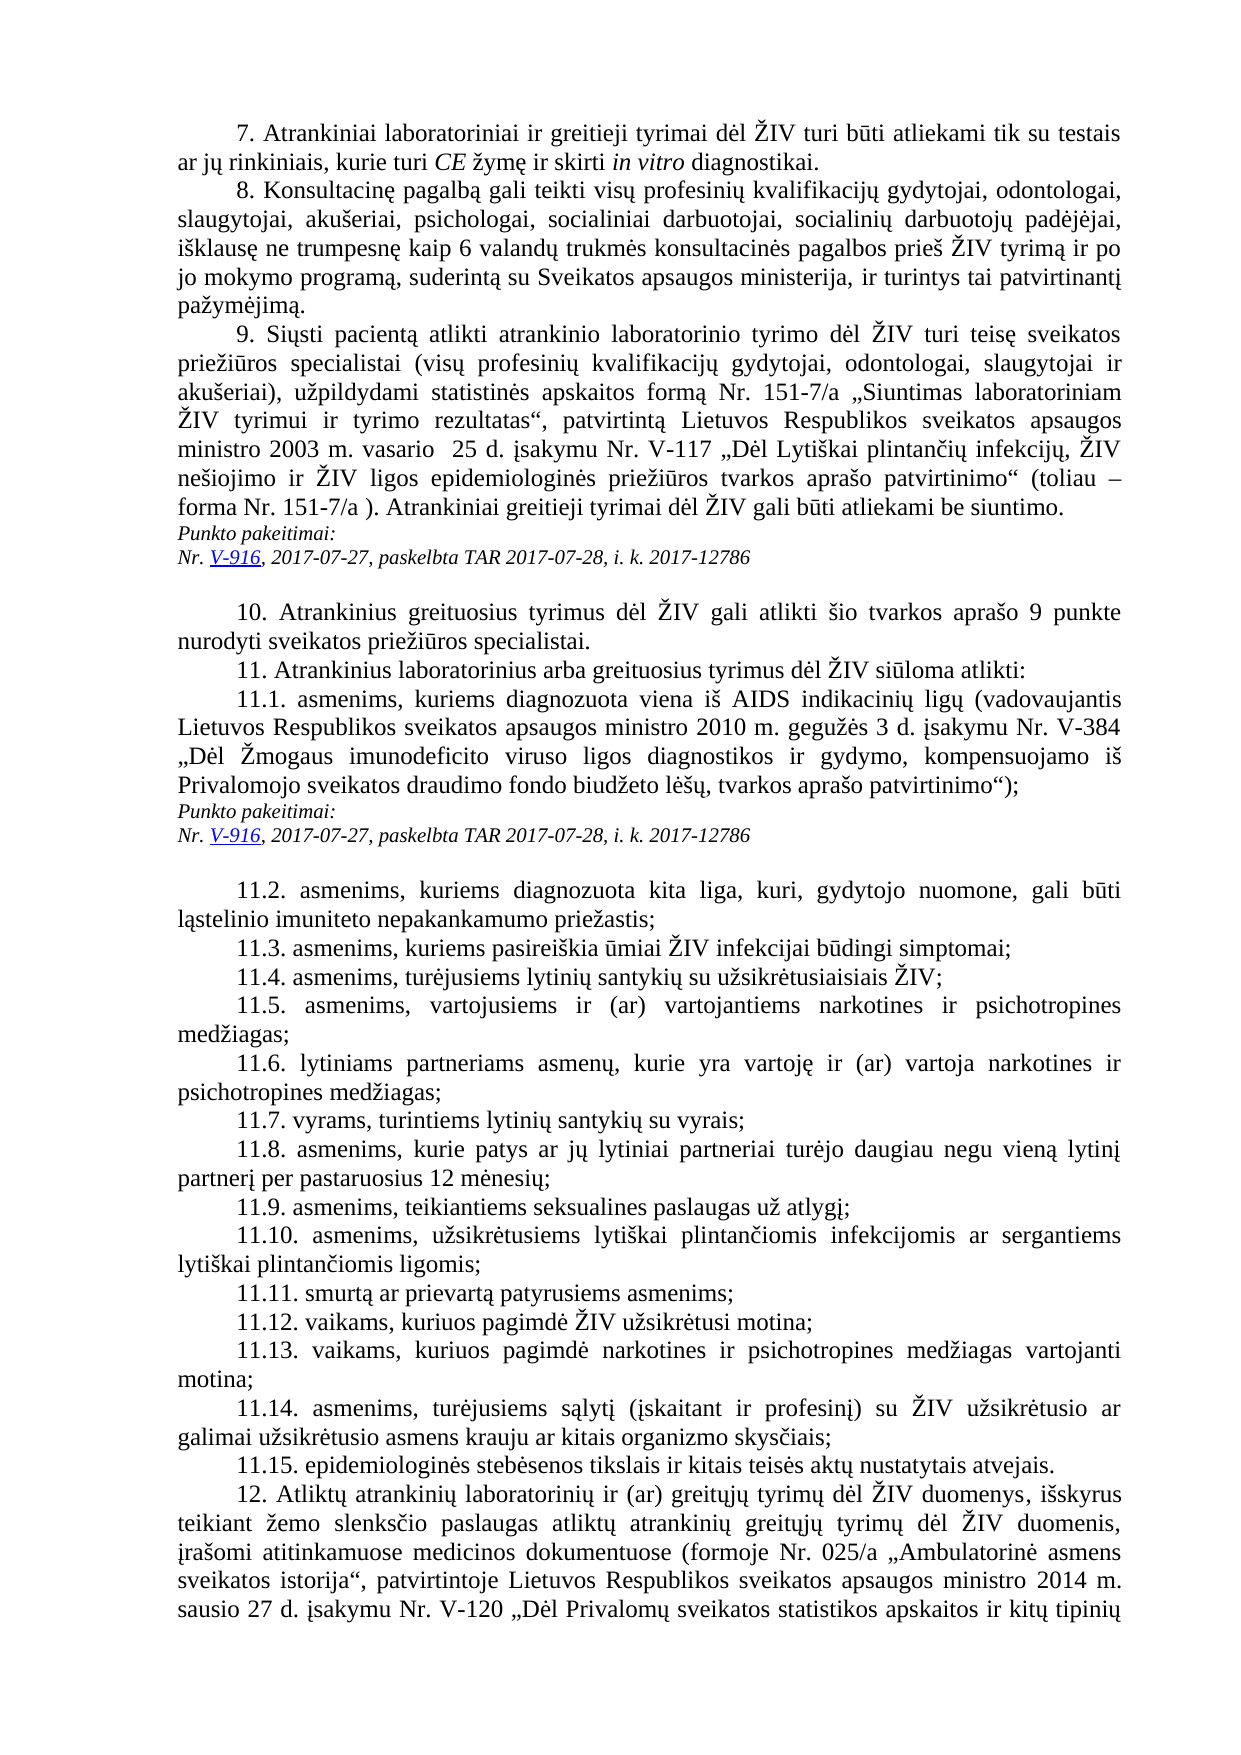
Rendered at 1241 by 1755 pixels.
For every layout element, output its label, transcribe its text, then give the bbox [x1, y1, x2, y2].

text 11.3. asmenims, kuriems pasireiškia ūmiai ŽIV infekcijai būdingi simptomai; [177, 933, 1122, 962]
text 11.10. asmenims, užsikrėtusiems lytiškai plintančiomis infekcijomis ar sergantiems lytiškai plintančiomis ligomis; [177, 1221, 1122, 1278]
text 11.4. asmenims, turėjusiems lytinių santykių su užsikrėtusiaisiais ŽIV; [177, 962, 1122, 991]
text Punkto pakeitimai: [177, 521, 1122, 545]
text 11.9. asmenims, teikiantiems seksualines paslaugas už atlygį; [177, 1192, 1122, 1221]
text 11.6. lytiniams partneriams asmenų, kurie yra vartoję ir (ar) vartoja narkotines ir psichotropines medžiagas; [177, 1048, 1122, 1106]
text Nr. V-916, 2017-07-27, paskelbta TAR 2017-07-28, i. k. 2017-12786 [177, 545, 1122, 569]
text 11.5. asmenims, vartojusiems ir (ar) vartojantiems narkotines ir psichotropines medžiagas; [177, 991, 1122, 1048]
text 9. Siųsti pacientą atlikti atrankinio laboratorinio tyrimo dėl ŽIV turi teisę sveikatos priežiūros specialistai (visų profesinių kvalifikacijų gydytojai, odontologai, slaugytojai ir akušeriai), užpildydami statistinės apskaitos formą Nr. 151-7/a „Siuntimas laboratoriniam ŽIV tyrimui ir tyrimo rezultatas“, patvirtintą Lietuvos Respublikos sveikatos apsaugos ministro 2003 m. vasario 25 d. įsakymu Nr. V-117 „Dėl Lytiškai plintančių infekcijų, ŽIV nešiojimo ir ŽIV ligos epidemiologinės priežiūros tvarkos aprašo patvirtinimo“ (toliau – forma Nr. 151-7/a ). Atrankiniai greitieji tyrimai dėl ŽIV gali būti atliekami be siuntimo. [177, 319, 1122, 521]
text 11.1. asmenims, kuriems diagnozuota viena iš AIDS indikacinių ligų (vadovaujantis Lietuvos Respublikos sveikatos apsaugos ministro 2010 m. gegužės 3 d. įsakymu Nr. V-384 „Dėl Žmogaus imunodeficito viruso ligos diagnostikos ir gydymo, kompensuojamo iš Privalomojo sveikatos draudimo fondo biudžeto lėšų, tvarkos aprašo patvirtinimo“); [177, 684, 1122, 799]
text Nr. V-916, 2017-07-27, paskelbta TAR 2017-07-28, i. k. 2017-12786 [177, 823, 1122, 847]
text 8. Konsultacinę pagalbą gali teikti visų profesinių kvalifikacijų gydytojai, odontologai, slaugytojai, akušeriai, psichologai, socialiniai darbuotojai, socialinių darbuotojų padėjėjai, išklausę ne trumpesnę kaip 6 valandų trukmės konsultacinės pagalbos prieš ŽIV tyrimą ir po jo mokymo programą, suderintą su Sveikatos apsaugos ministerija, ir turintys tai patvirtinantį pažymėjimą. [177, 176, 1122, 319]
text 10. Atrankinius greituosius tyrimus dėl ŽIV gali atlikti šio tvarkos aprašo 9 punkte nurodyti sveikatos priežiūros specialistai. [177, 597, 1122, 655]
text Punkto pakeitimai: [177, 799, 1122, 823]
text 11. Atrankinius laboratorinius arba greituosius tyrimus dėl ŽIV siūloma atlikti: [177, 655, 1122, 684]
text 11.15. epidemiologinės stebėsenos tikslais ir kitais teisės aktų nustatytais atvejais. [177, 1451, 1122, 1479]
text 12. Atliktų atrankinių laboratorinių ir (ar) greitųjų tyrimų dėl ŽIV duomenys, išskyrus teikiant žemo slenksčio paslaugas atliktų atrankinių greitųjų tyrimų dėl ŽIV duomenis, įrašomi atitinkamuose medicinos dokumentuose (formoje Nr. 025/a „Ambulatorinė asmens sveikatos istorija“, patvirtintoje Lietuvos Respublikos sveikatos apsaugos ministro 2014 m. sausio 27 d. įsakymu Nr. V-120 „Dėl Privalomų sveikatos statistikos apskaitos ir kitų tipinių [177, 1479, 1122, 1623]
text 11.12. vaikams, kuriuos pagimdė ŽIV užsikrėtusi motina; [177, 1307, 1122, 1336]
text 7. Atrankiniai laboratoriniai ir greitieji tyrimai dėl ŽIV turi būti atliekami tik su testais ar jų rinkiniais, kurie turi CE žymę ir skirti in vitro diagnostikai. [177, 118, 1122, 176]
text 11.14. asmenims, turėjusiems sąlytį (įskaitant ir profesinį) su ŽIV užsikrėtusio ar galimai užsikrėtusio asmens krauju ar kitais organizmo skysčiais; [177, 1393, 1122, 1451]
text 11.11. smurtą ar prievartą patyrusiems asmenims; [177, 1278, 1122, 1307]
text 11.13. vaikams, kuriuos pagimdė narkotines ir psichotropines medžiagas vartojanti motina; [177, 1336, 1122, 1393]
text 11.2. asmenims, kuriems diagnozuota kita liga, kuri, gydytojo nuomone, gali būti ląstelinio imuniteto nepakankamumo priežastis; [177, 876, 1122, 933]
text 11.7. vyrams, turintiems lytinių santykių su vyrais; [177, 1106, 1122, 1134]
text 11.8. asmenims, kurie patys ar jų lytiniai partneriai turėjo daugiau negu vieną lytinį partnerį per pastaruosius 12 mėnesių; [177, 1134, 1122, 1192]
